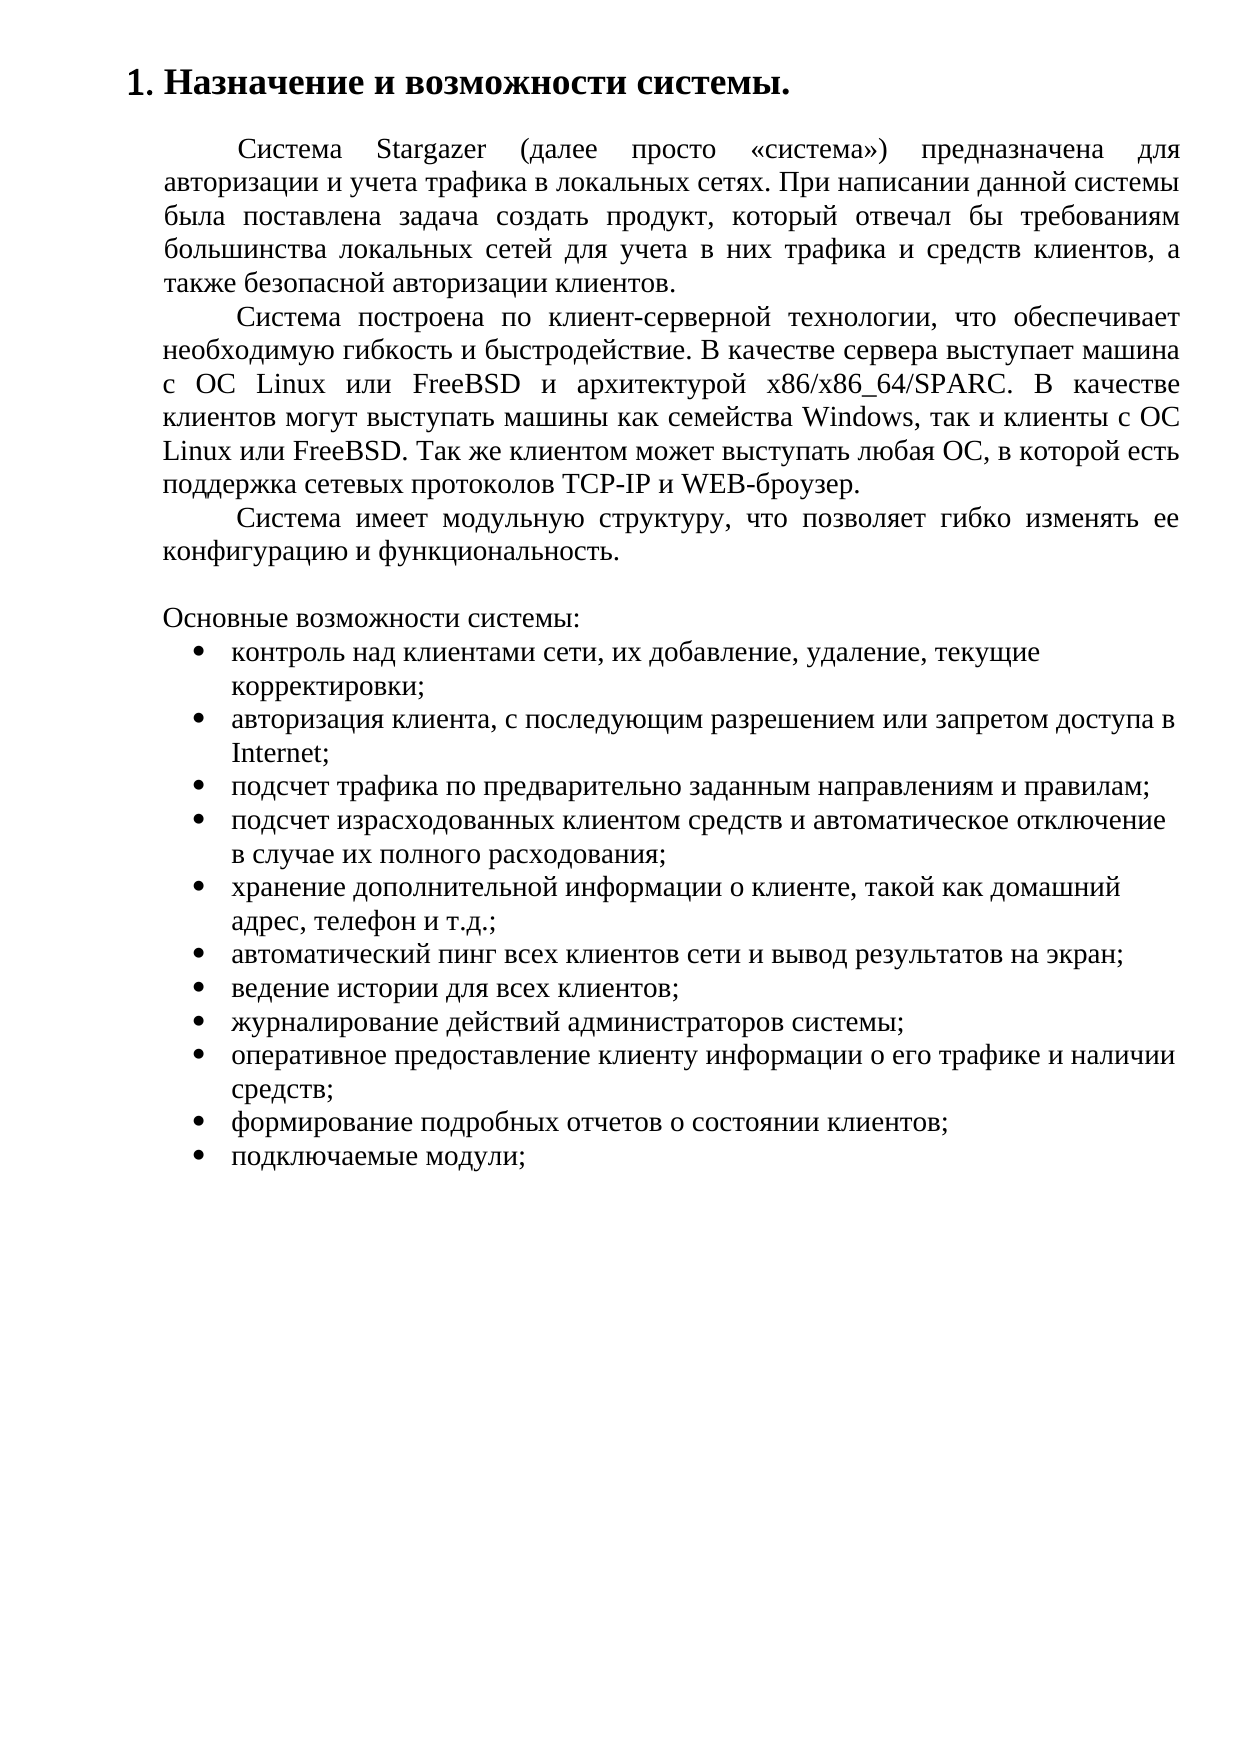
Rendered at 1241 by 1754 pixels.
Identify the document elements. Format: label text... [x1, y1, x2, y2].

list подсчет трафика по предварительно заданным направлениям и правилам; [193, 768, 1181, 802]
list ведение истории для всех клиентов; [193, 970, 1181, 1004]
list Назначение и возможности системы. [126, 59, 1181, 102]
list автоматический пинг всех клиентов сети и вывод результатов на экран; [193, 936, 1181, 970]
list контроль над клиентами сети, их добавление, удаление, текущие корректировки; [193, 634, 1181, 701]
text Система построена по клиент-серверной технологии, что обеспечивает необходимую гибкость и быстродействие. В качестве сервера выступает машина с ОС Linux или FreeBSD и архитектурой x86/x86_64/SPARC. В качестве клиентов могут выступать машины как семейства Windows, так и клиенты с ОС Linux или FreeBSD. Так же клиентом может выступать любая ОС, в которой есть поддержка сетевых протоколов TCP-IP и WEB-броузер. [162, 299, 1181, 500]
list хранение дополнительной информации о клиенте, такой как домашний адрес, телефон и т.д.; [193, 869, 1181, 936]
list журналирование действий администраторов системы; [193, 1004, 1181, 1037]
list подсчет израсходованных клиентом средств и автоматическое отключение в случае их полного расходования; [193, 802, 1181, 869]
list формирование подробных отчетов о состоянии клиентов; [193, 1104, 1181, 1138]
list подключаемые модули; [193, 1138, 1181, 1172]
list авторизация клиента, с последующим разрешением или запретом доступа в Internet; [193, 701, 1181, 768]
list оперативное предоставление клиенту информации о его трафике и наличии средств; [193, 1037, 1181, 1104]
text Система Stargazer (далее просто «система») предназначена для авторизации и учета трафика в локальных сетях. При написании данной системы была поставлена задача создать продукт, который отвечал бы требованиям большинства локальных сетей для учета в них трафика и средств клиентов, а также безопасной авторизации клиентов. [163, 131, 1181, 299]
text Основные возможности системы: [162, 601, 1181, 634]
text Система имеет модульную структуру, что позволяет гибко изменять ее конфигурацию и функциональность. [162, 500, 1181, 567]
